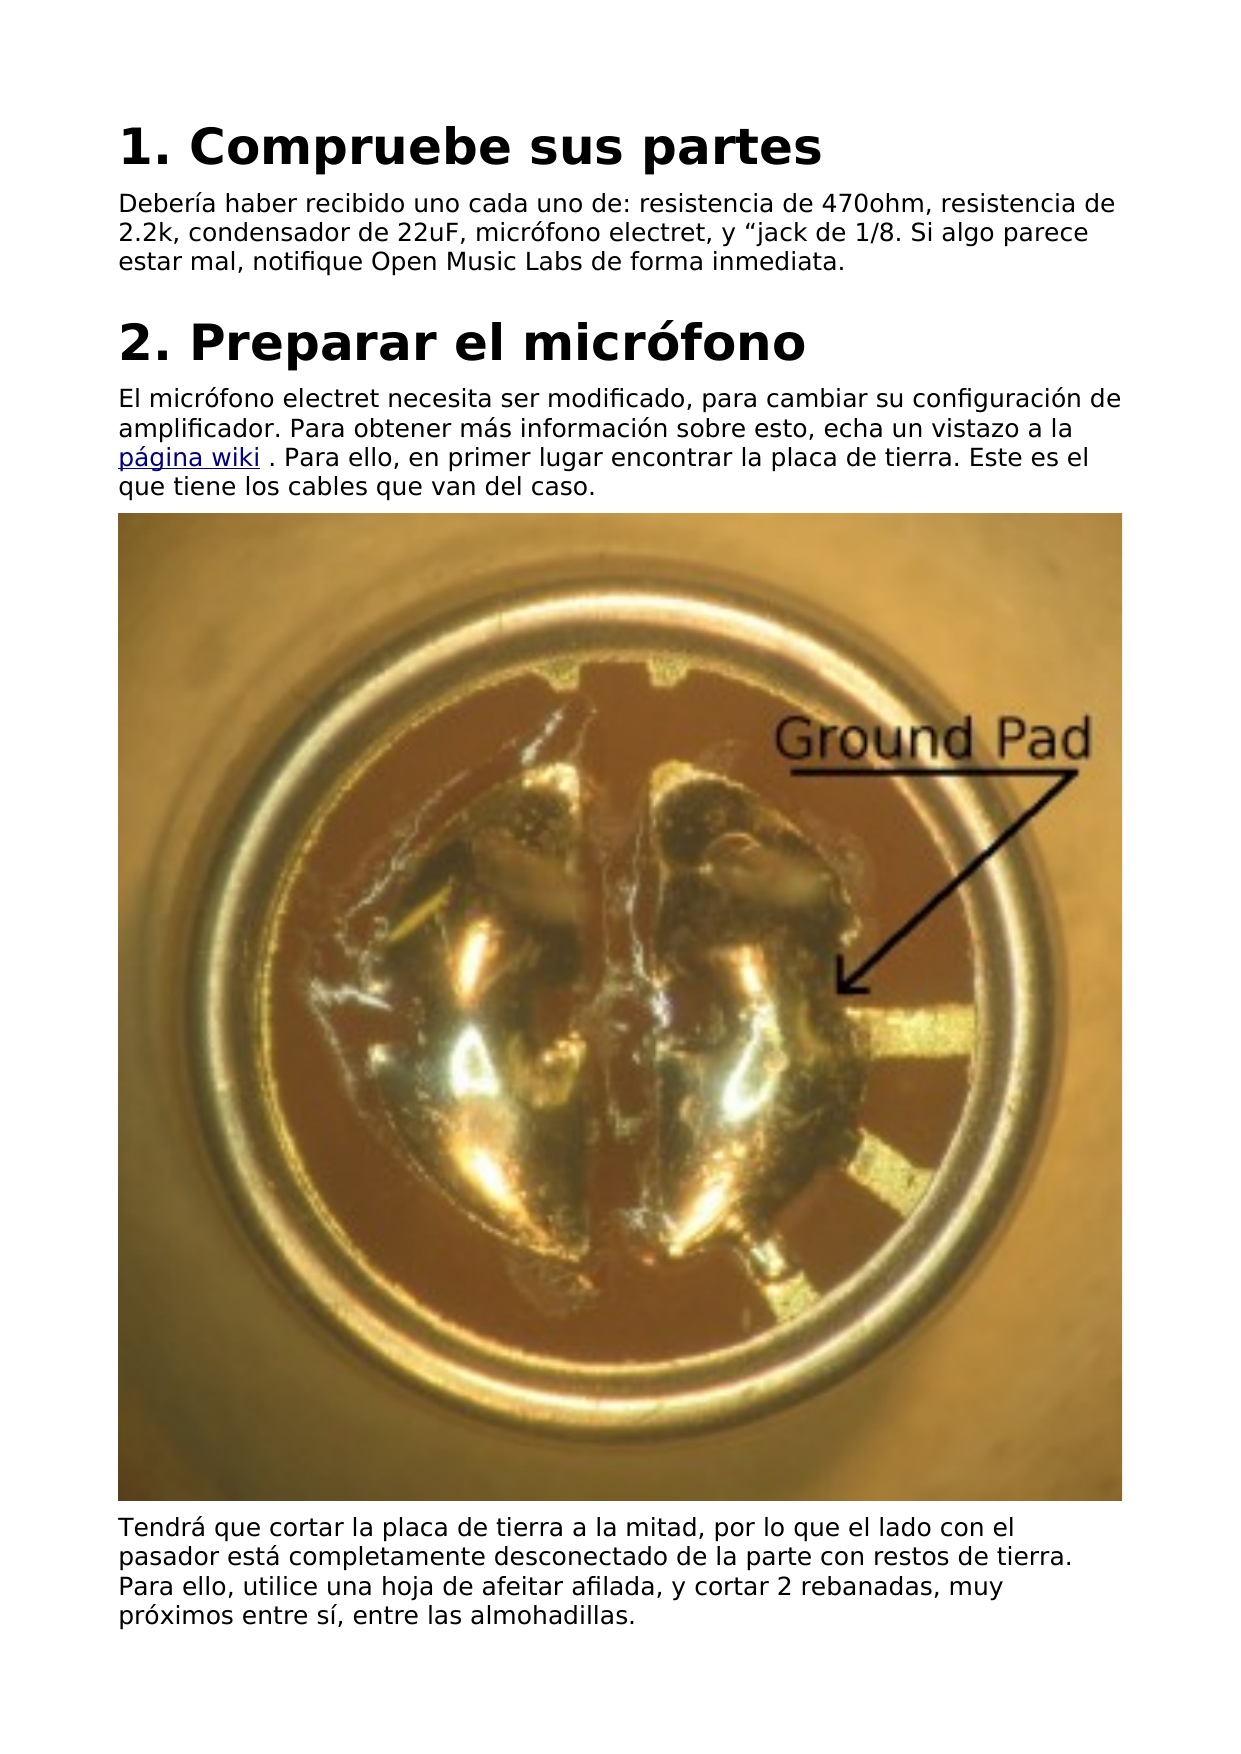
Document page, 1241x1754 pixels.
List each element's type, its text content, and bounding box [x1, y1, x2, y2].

text Debería haber recibido uno cada uno de: resistencia de 470ohm, resistencia de 2.2k, condensador de 22uF, micrófono electret, y “jack de 1/8. Si algo parece estar mal, notifique Open Music Labs de forma inmediata. [118, 189, 1122, 276]
picture [118, 513, 1123, 1501]
subtitle 2. Preparar el micrófono [118, 314, 1122, 372]
text Tendrá que cortar la placa de tierra a la mitad, por lo que el lado con el pasador está completamente desconectado de la parte con restos de tierra. Para ello, utilice una hoja de afeitar afilada, y cortar 2 rebanadas, muy próximos entre sí, entre las almohadillas. [118, 1513, 1122, 1630]
text El micrófono electret necesita ser modificado, para cambiar su configuración de amplificador. Para obtener más información sobre esto, echa un vistazo a la página wiki . Para ello, en primer lugar encontrar la placa de tierra. Este es el que tiene los cables que van del caso. [118, 384, 1122, 501]
subtitle 1. Compruebe sus partes [118, 118, 1122, 176]
